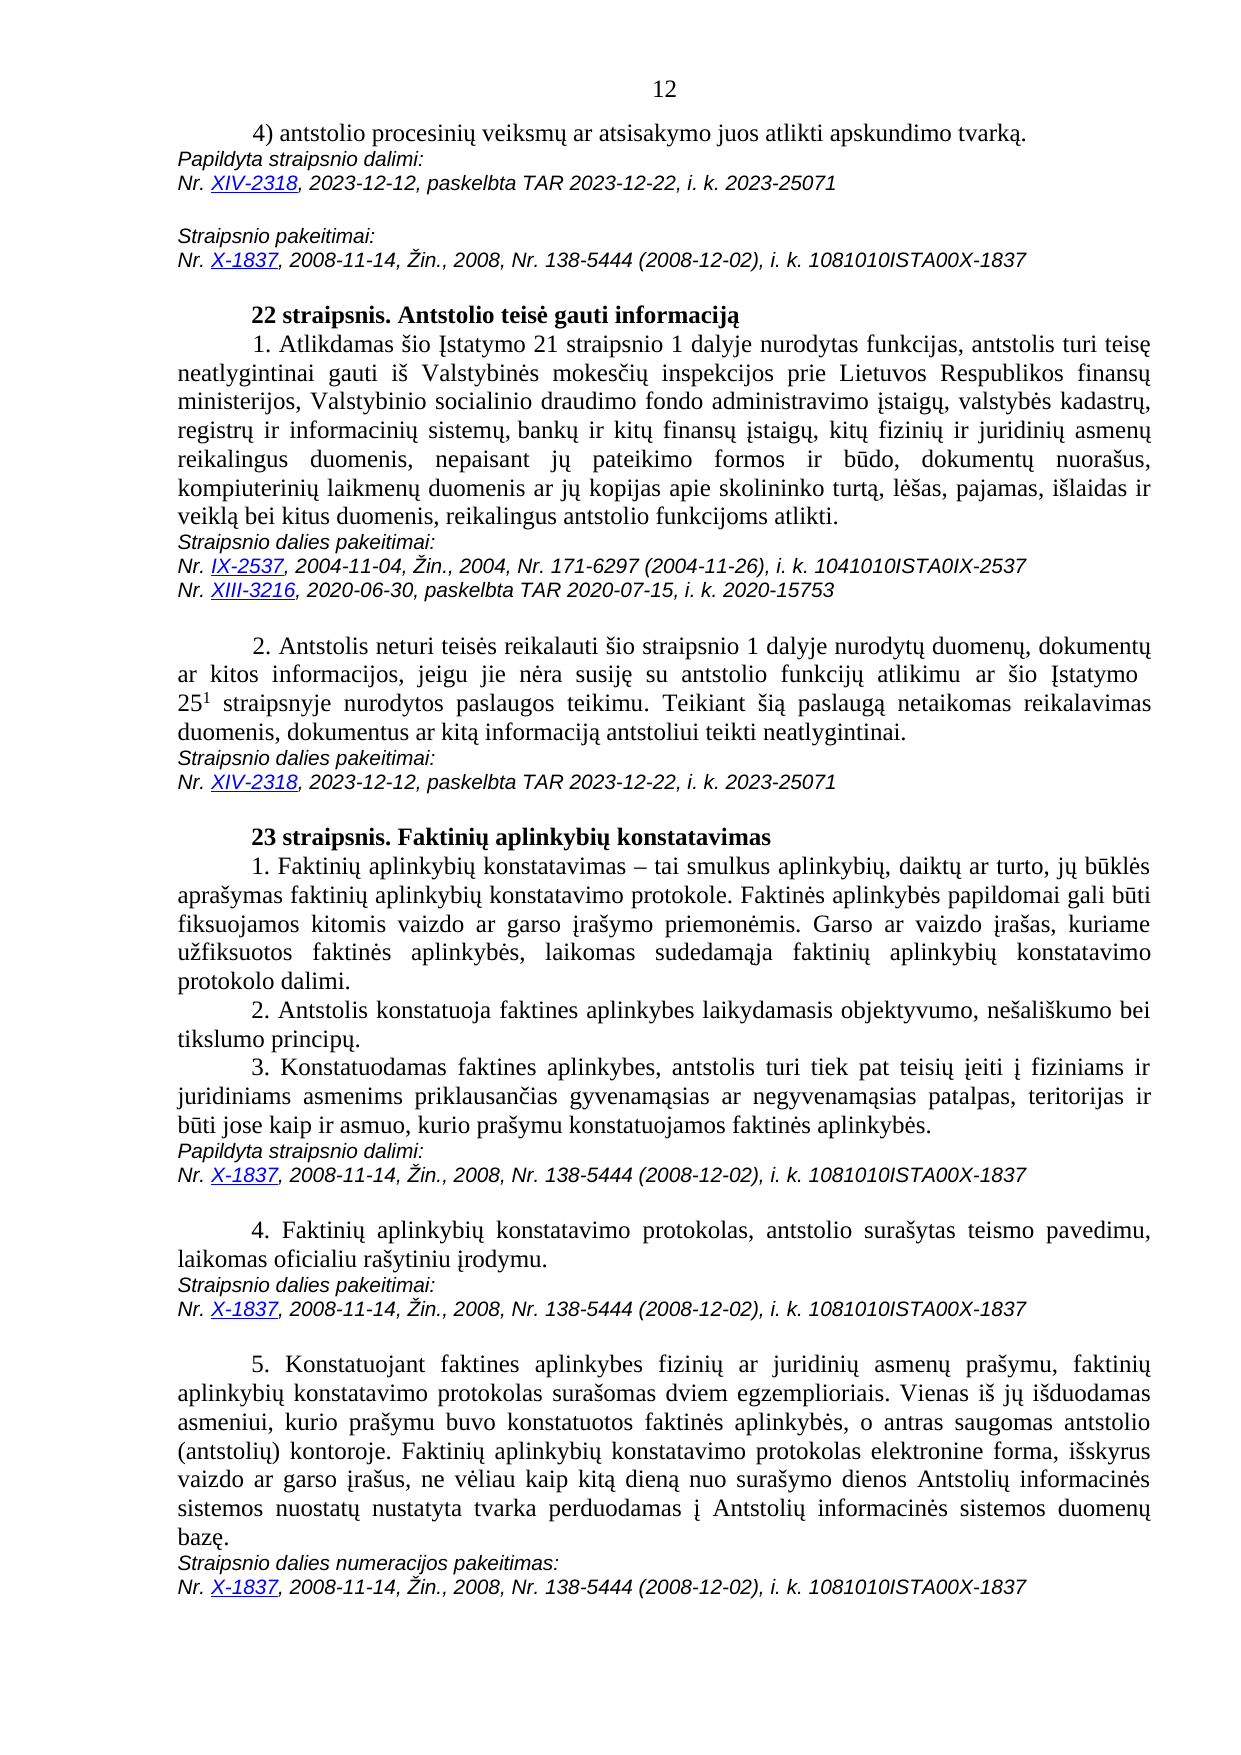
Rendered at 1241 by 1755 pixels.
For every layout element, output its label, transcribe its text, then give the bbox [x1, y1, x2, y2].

text Straipsnio pakeitimai: [177, 223, 1152, 247]
text 2. Antstolis neturi teisės reikalauti šio straipsnio 1 dalyje nurodytų duomenų, dokumentų ar kitos informacijos, jeigu jie nėra susiję su antstolio funkcijų atlikimu ar šio Įstatymo 251 straipsnyje nurodytos paslaugos teikimu. Teikiant šią paslaugą netaikomas reikalavimas duomenis, dokumentus ar kitą informaciją antstoliui teikti neatlygintinai. [177, 631, 1152, 746]
text Papildyta straipsnio dalimi: [177, 147, 1152, 171]
text Nr. XIII-3216, 2020-06-30, paskelbta TAR 2020-07-15, i. k. 2020-15753 [177, 578, 1152, 602]
text 3. Konstatuodamas faktines aplinkybes, antstolis turi tiek pat teisių įeiti į fiziniams ir juridiniams asmenims priklausančias gyvenamąsias ar negyvenamąsias patalpas, teritorijas ir būti jose kaip ir asmuo, kurio prašymu konstatuojamos faktinės aplinkybės. [177, 1052, 1152, 1139]
text 4) antstolio procesinių veiksmų ar atsisakymo juos atlikti apskundimo tvarką. [177, 118, 1152, 147]
text Straipsnio dalies pakeitimai: [177, 1273, 1152, 1297]
text 1. Atlikdamas šio Įstatymo 21 straipsnio 1 dalyje nurodytas funkcijas, antstolis turi teisę neatlygintinai gauti iš Valstybinės mokesčių inspekcijos prie Lietuvos Respublikos finansų ministerijos, Valstybinio socialinio draudimo fondo administravimo įstaigų, valstybės kadastrų, registrų ir informacinių sistemų, bankų ir kitų finansų įstaigų, kitų fizinių ir juridinių asmenų reikalingus duomenis, nepaisant jų pateikimo formos ir būdo, dokumentų nuorašus, kompiuterinių laikmenų duomenis ar jų kopijas apie skolininko turtą, lėšas, pajamas, išlaidas ir veiklą bei kitus duomenis, reikalingus antstolio funkcijoms atlikti. [177, 329, 1152, 530]
text Papildyta straipsnio dalimi: [177, 1139, 1152, 1163]
text Straipsnio dalies pakeitimai: [177, 530, 1152, 554]
text Nr. X-1837, 2008-11-14, Žin., 2008, Nr. 138-5444 (2008-12-02), i. k. 1081010ISTA00X-1837 [177, 247, 1152, 271]
text Nr. XIV-2318, 2023-12-12, paskelbta TAR 2023-12-22, i. k. 2023-25071 [177, 770, 1152, 794]
text Nr. X-1837, 2008-11-14, Žin., 2008, Nr. 138-5444 (2008-12-02), i. k. 1081010ISTA00X-1837 [177, 1297, 1152, 1321]
text 2. Antstolis konstatuoja faktines aplinkybes laikydamasis objektyvumo, nešališkumo bei tikslumo principų. [177, 995, 1152, 1052]
text 5. Konstatuojant faktines aplinkybes fizinių ar juridinių asmenų prašymu, faktinių aplinkybių konstatavimo protokolas surašomas dviem egzemplioriais. Vienas iš jų išduodamas asmeniui, kurio prašymu buvo konstatuotos faktinės aplinkybės, o antras saugomas antstolio (antstolių) kontoroje. Faktinių aplinkybių konstatavimo protokolas elektronine forma, išskyrus vaizdo ar garso įrašus, ne vėliau kaip kitą dieną nuo surašymo dienos Antstolių informacinės sistemos nuostatų nustatyta tvarka perduodamas į Antstolių informacinės sistemos duomenų bazę. [177, 1349, 1152, 1551]
text 1. Faktinių aplinkybių konstatavimas – tai smulkus aplinkybių, daiktų ar turto, jų būklės aprašymas faktinių aplinkybių konstatavimo protokole. Faktinės aplinkybės papildomai gali būti fiksuojamos kitomis vaizdo ar garso įrašymo priemonėmis. Garso ar vaizdo įrašas, kuriame užfiksuotos faktinės aplinkybės, laikomas sudedamąja faktinių aplinkybių konstatavimo protokolo dalimi. [177, 851, 1152, 995]
text Nr. X-1837, 2008-11-14, Žin., 2008, Nr. 138-5444 (2008-12-02), i. k. 1081010ISTA00X-1837 [177, 1163, 1152, 1187]
text Straipsnio dalies pakeitimai: [177, 746, 1152, 770]
text Nr. IX-2537, 2004-11-04, Žin., 2004, Nr. 171-6297 (2004-11-26), i. k. 1041010ISTA0IX-2537 [177, 554, 1152, 578]
text Nr. XIV-2318, 2023-12-12, paskelbta TAR 2023-12-22, i. k. 2023-25071 [177, 171, 1152, 195]
text Nr. X-1837, 2008-11-14, Žin., 2008, Nr. 138-5444 (2008-12-02), i. k. 1081010ISTA00X-1837 [177, 1575, 1152, 1599]
text Straipsnio dalies numeracijos pakeitimas: [177, 1551, 1152, 1575]
text 4. Faktinių aplinkybių konstatavimo protokolas, antstolio surašytas teismo pavedimu, laikomas oficialiu rašytiniu įrodymu. [177, 1215, 1152, 1273]
text 23 straipsnis. Faktinių aplinkybių konstatavimas [177, 822, 1152, 851]
text 22 straipsnis. Antstolio teisė gauti informaciją [177, 300, 1152, 329]
